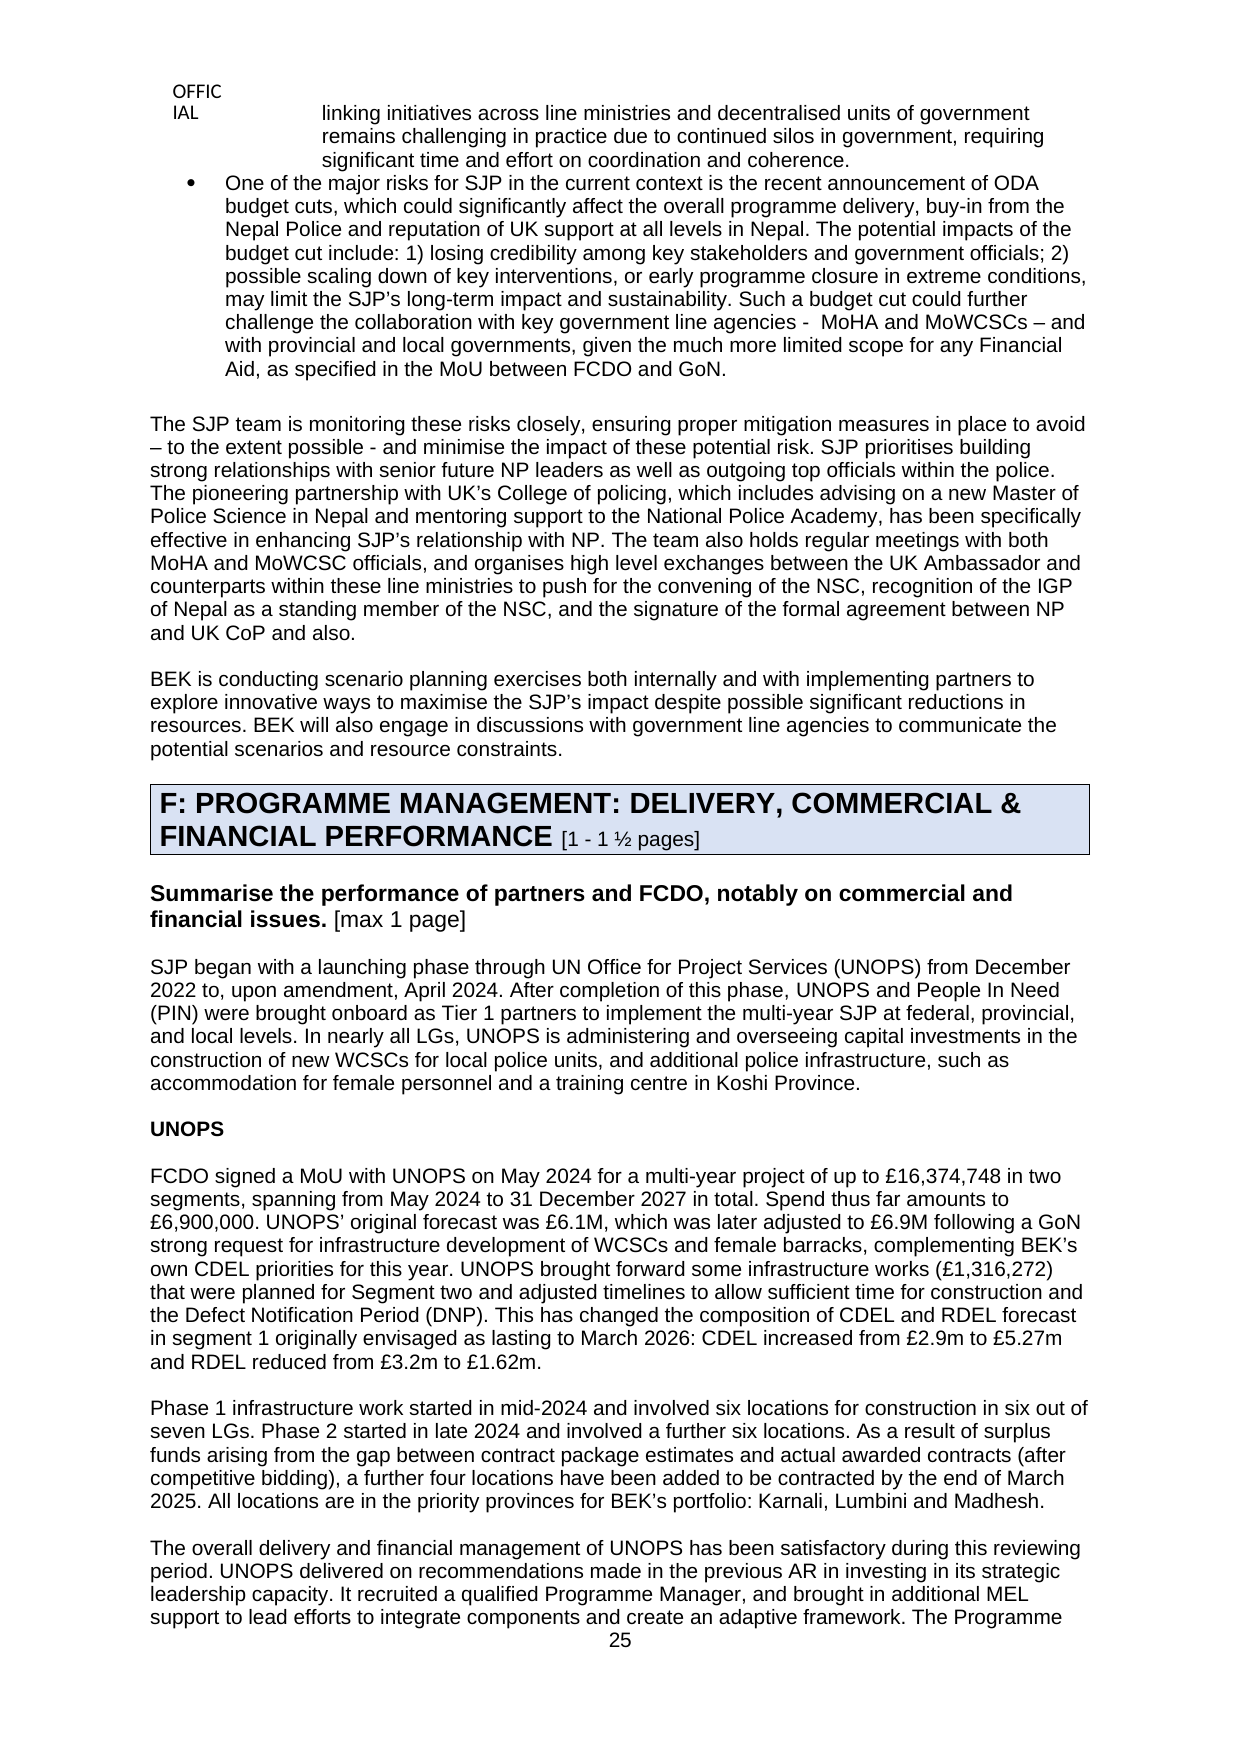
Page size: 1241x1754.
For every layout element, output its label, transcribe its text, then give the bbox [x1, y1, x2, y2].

text BEK is conducting scenario planning exercises both internally and with implementing partners to explore innovative ways to maximise the SJP’s impact despite possible significant reductions in resources. BEK will also engage in discussions with government line agencies to communicate the potential scenarios and resource constraints. [150, 668, 1090, 761]
text FCDO signed a MoU with UNOPS on May 2024 for a multi-year project of up to £16,374,748 in two segments, spanning from May 2024 to 31 December 2027 in total. Spend thus far amounts to £6,900,000. UNOPS’ original forecast was £6.1M, which was later adjusted to £6.9M following a GoN strong request for infrastructure development of WCSCs and female barracks, complementing BEK’s own CDEL priorities for this year. UNOPS brought forward some infrastructure works (£1,316,272) that were planned for Segment two and adjusted timelines to allow sufficient time for construction and the Defect Notification Period (DNP). This has changed the composition of CDEL and RDEL forecast in segment 1 originally envisaged as lasting to March 2026: CDEL increased from £2.9m to £5.27m and RDEL reduced from £3.2m to £1.62m. [150, 1164, 1090, 1373]
text The SJP team is monitoring these risks closely, ensuring proper mitigation measures in place to avoid – to the extent possible - and minimise the impact of these potential risk. SJP prioritises building strong relationships with senior future NP leaders as well as outgoing top officials within the police. The pioneering partnership with UK’s College of policing, which includes advising on a new Master of Police Science in Nepal and mentoring support to the National Police Academy, has been specifically effective in enhancing SJP’s relationship with NP. The team also holds regular meetings with both MoHA and MoWCSC officials, and organises high level exchanges between the UK Ambassador and counterparts within these line ministries to push for the convening of the NSC, recognition of the IGP of Nepal as a standing member of the NSC, and the signature of the formal agreement between NP and UK CoP and also. [150, 412, 1090, 644]
text UNOPS [150, 1118, 1090, 1141]
list Difference in mandates, priorities, and bureaucratic hurdles among different government line agencies, particularly between the Ministry of Home Affairs (MoHA) and the Ministry of Women, Children and Senior Citizens (MoWCSC) and among federal, provincial and local governments, has limit SJP’s effective coordination with the GoN apparatus. Delays in the convening and decisions making of SJP’s formally agreed governance committees risk impacting programmatic delivery; for example, the signing of the formal partnership agreement between NP and the UK’s College of Policing risks indefinite delays. Likewise linking initiatives across line ministries and decentralised units of government remains challenging in practice due to continued silos in government, requiring significant time and effort on coordination and coherence. [187, 102, 1090, 171]
text F: PROGRAMME MANAGEMENT: DELIVERY, COMMERCIAL & FINANCIAL PERFORMANCE [1 - 1 ½ pages] [151, 785, 1089, 854]
list One of the major risks for SJP in the current context is the recent announcement of ODA budget cuts, which could significantly affect the overall programme delivery, buy-in from the Nepal Police and reputation of UK support at all levels in Nepal. The potential impacts of the budget cut include: 1) losing credibility among key stakeholders and government officials; 2) possible scaling down of key interventions, or early programme closure in extreme conditions, may limit the SJP’s long-term impact and sustainability. Such a budget cut could further challenge the collaboration with key government line agencies - MoHA and MoWCSCs – and with provincial and local governments, given the much more limited scope for any Financial Aid, as specified in the MoU between FCDO and GoN. [187, 171, 1090, 381]
text The overall delivery and financial management of UNOPS has been satisfactory during this reviewing period. UNOPS delivered on recommendations made in the previous AR in investing in its strategic leadership capacity. It recruited a qualified Programme Manager, and brought in additional MEL support to lead efforts to integrate components and create an adaptive framework. The Programme Manager and relevant project team members work closely with BEK’s SJP team, and are responsive to feedback and suggestion provided by BEK on forecasts, revised workplans, reports, compliance and planning for increasing CDEL spend. UNOPS has been maintaining a delivery chain risk mapping which captures fund flows, risks, and mitigation measures. It is also maintaining FCDO funded assets for the police component as per FCDO guidance. [150, 1536, 1090, 1629]
text SJP began with a launching phase through UN Office for Project Services (UNOPS) from December 2022 to, upon amendment, April 2024. After completion of this phase, UNOPS and People In Need (PIN) were brought onboard as Tier 1 partners to implement the multi-year SJP at federal, provincial, and local levels. In nearly all LGs, UNOPS is administering and overseeing capital investments in the construction of new WCSCs for local police units, and additional police infrastructure, such as accommodation for female personnel and a training centre in Koshi Province. [150, 955, 1090, 1095]
text Phase 1 infrastructure work started in mid-2024 and involved six locations for construction in six out of seven LGs. Phase 2 started in late 2024 and involved a further six locations. As a result of surplus funds arising from the gap between contract package estimates and actual awarded contracts (after competitive bidding), a further four locations have been added to be contracted by the end of March 2025. All locations are in the priority provinces for BEK’s portfolio: Karnali, Lumbini and Madhesh. [150, 1397, 1090, 1513]
text Summarise the performance of partners and FCDO, notably on commercial and financial issues. [max 1 page] [150, 881, 1090, 932]
